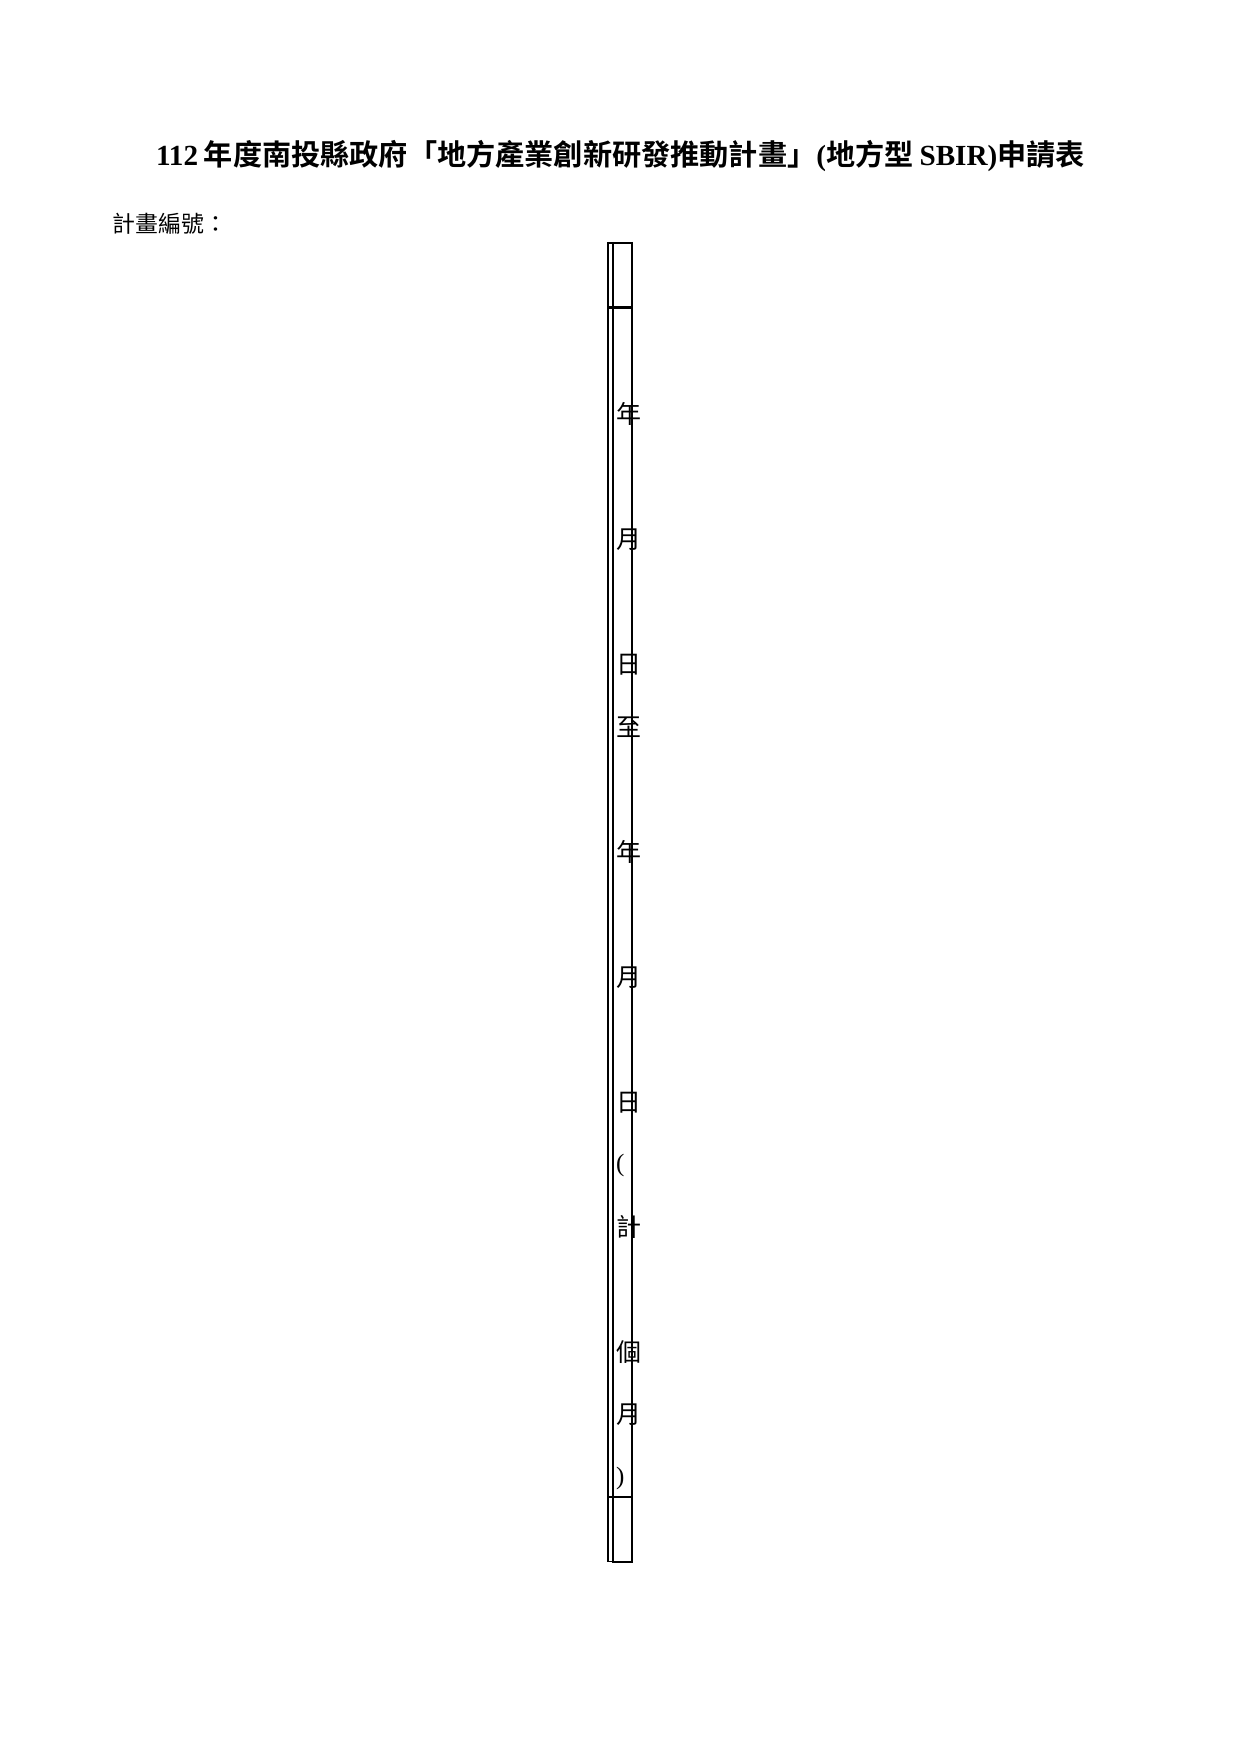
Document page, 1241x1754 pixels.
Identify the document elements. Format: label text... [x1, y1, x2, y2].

table_cell 年 月 日至 年 月 日(計 個月) [614, 309, 631, 1496]
text 計畫編號： [112, 194, 1128, 242]
text 112年度南投縣政府「地方產業創新研發推動計畫」(地方型SBIR)申請表 [112, 127, 1128, 175]
table_cell [614, 1498, 631, 1561]
table_header [614, 244, 631, 306]
